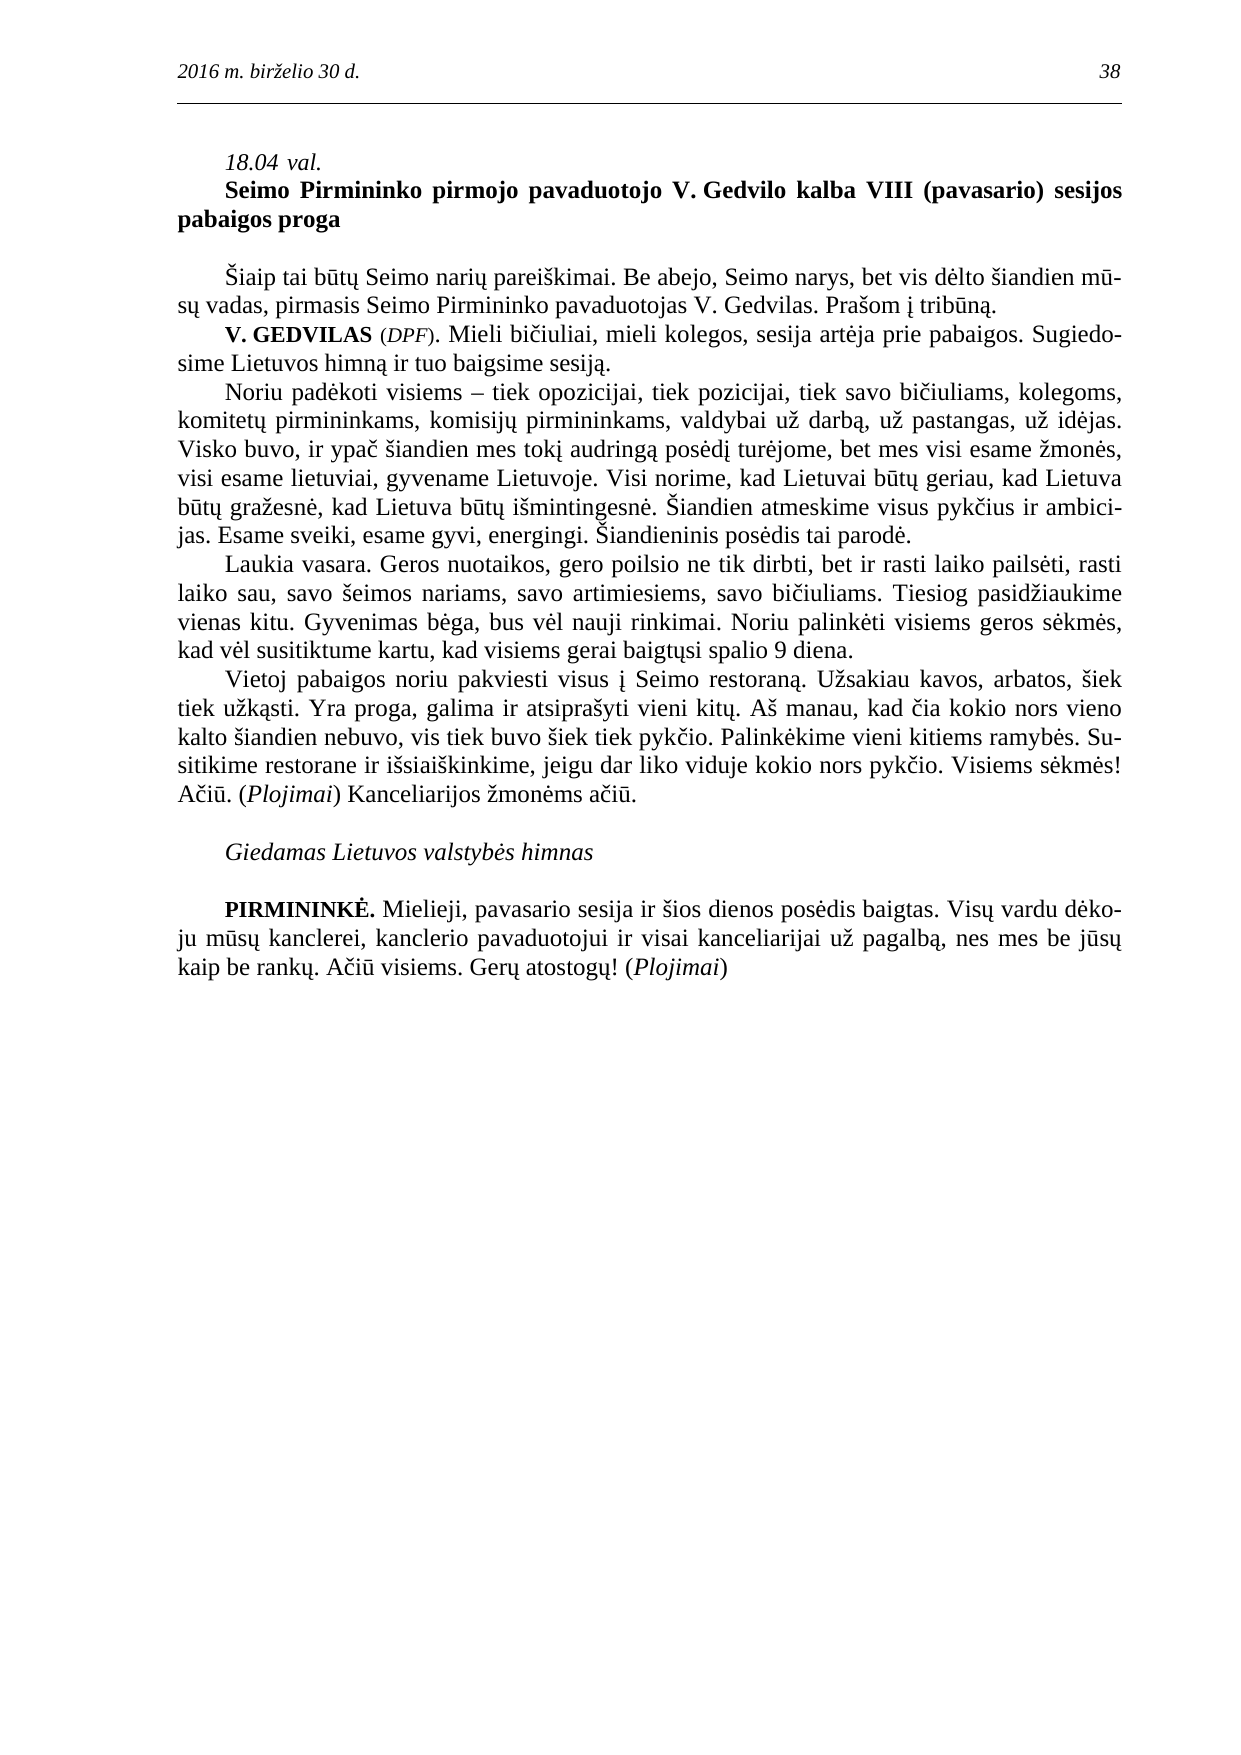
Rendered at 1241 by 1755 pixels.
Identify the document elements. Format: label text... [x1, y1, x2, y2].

text Šiaip tai bū­tų Sei­mo na­rių pa­reiš­ki­mai. Be abe­jo, Sei­mo na­rys, bet vis dėl­to šian­dien mū­sų va­das, pir­ma­sis Sei­mo Pir­mi­nin­ko pa­va­duo­to­jas V. Ged­vi­las. Pra­šom į tri­bū­ną. [177, 262, 1122, 319]
text Vie­toj pa­bai­gos no­riu pa­kvies­ti vi­sus į Sei­mo res­to­ra­ną. Už­sa­kiau ka­vos, ar­ba­tos, šiek tiek už­kąs­ti. Yra pro­ga, ga­li­ma ir at­si­pra­šy­ti vie­ni ki­tų. Aš ma­nau, kad čia ko­kio nors vie­no kal­to šian­dien ne­bu­vo, vis tiek bu­vo šiek tiek pyk­čio. Pa­lin­kė­ki­me vie­ni ki­tiems ra­my­bės. Su­si­ti­ki­me res­to­ra­ne ir iš­si­aiš­kin­ki­me, jei­gu dar li­ko vi­du­je ko­kio nors pyk­čio. Vi­siems sėk­mės! Ačiū. (Plo­ji­mai) Kan­ce­lia­ri­jos žmo­nėms ačiū. [177, 664, 1122, 808]
text Lau­kia va­sa­ra. Ge­ros nuo­tai­kos, ge­ro po­il­sio ne tik dirb­ti, bet ir ras­ti lai­ko pail­sė­ti, ras­ti lai­ko sau, sa­vo šei­mos na­riams, sa­vo ar­ti­mie­siems, sa­vo bi­čiu­liams. Tie­siog pa­si­džiau­ki­me vie­nas ki­tu. Gy­ve­ni­mas bė­ga, bus vėl nau­ji rin­ki­mai. No­riu pa­lin­kė­ti vi­siems ge­ros sėk­mės, kad vėl su­si­tik­tu­me kar­tu, kad vi­siems ge­rai baig­tų­si spa­lio 9 die­na. [177, 549, 1122, 664]
text 18.04 val. [224, 148, 1122, 175]
text PIRMININKĖ. Mie­lie­ji, pa­va­sa­rio se­si­ja ir šios die­nos po­sė­dis baig­tas. Vi­sų var­du dė­ko­ju mū­sų kanc­le­rei, kanc­le­rio pa­va­duo­to­jui ir vi­sai kan­ce­lia­ri­jai už pa­gal­bą, nes mes be jū­sų kaip be ran­kų. Ačiū vi­siems. Ge­rų atos­to­gų! (Plo­ji­mai) [177, 894, 1122, 980]
text Sei­mo Pir­mi­nin­ko pir­mo­jo pa­va­duo­to­jo V. Ged­vi­lo kal­ba VIII (pa­va­sa­rio) se­si­jos pa­bai­gos pro­ga [177, 175, 1122, 233]
text V. GEDVILAS (DPF). Mie­li bi­čiu­liai, mie­li ko­le­gos, se­si­ja ar­tė­ja prie pa­bai­gos. Su­gie­do­si­me Lie­tu­vos him­ną ir tuo baig­si­me se­si­ją. [177, 319, 1122, 377]
text No­riu pa­dė­ko­ti vi­siems – tiek opo­zi­ci­jai, tiek po­zi­ci­jai, tiek sa­vo bi­čiu­liams, ko­le­goms, ko­mi­te­tų pir­mi­nin­kams, ko­mi­si­jų pir­mi­nin­kams, val­dy­bai už dar­bą, už pa­stan­gas, už idė­jas. Vis­ko bu­vo, ir ypač šian­dien mes to­kį aud­rin­gą po­sė­dį tu­rė­jo­me, bet mes vi­si esa­me žmo­nės, vi­si esa­me lie­tu­viai, gy­ve­na­me Lie­tu­vo­je. Vi­si no­ri­me, kad Lie­tu­vai bū­tų ge­riau, kad Lie­tu­va bū­tų gra­žes­nė, kad Lie­tu­va bū­tų iš­min­tin­ges­nė. Šian­dien at­mes­ki­me vi­sus pyk­čius ir am­bi­ci­jas. Esa­me svei­ki, esa­me gy­vi, ener­gin­gi. Šian­die­ni­nis po­sė­dis tai pa­ro­dė. [177, 377, 1122, 549]
text Gie­da­mas Lie­tu­vos vals­ty­bės him­nas [177, 837, 1122, 865]
